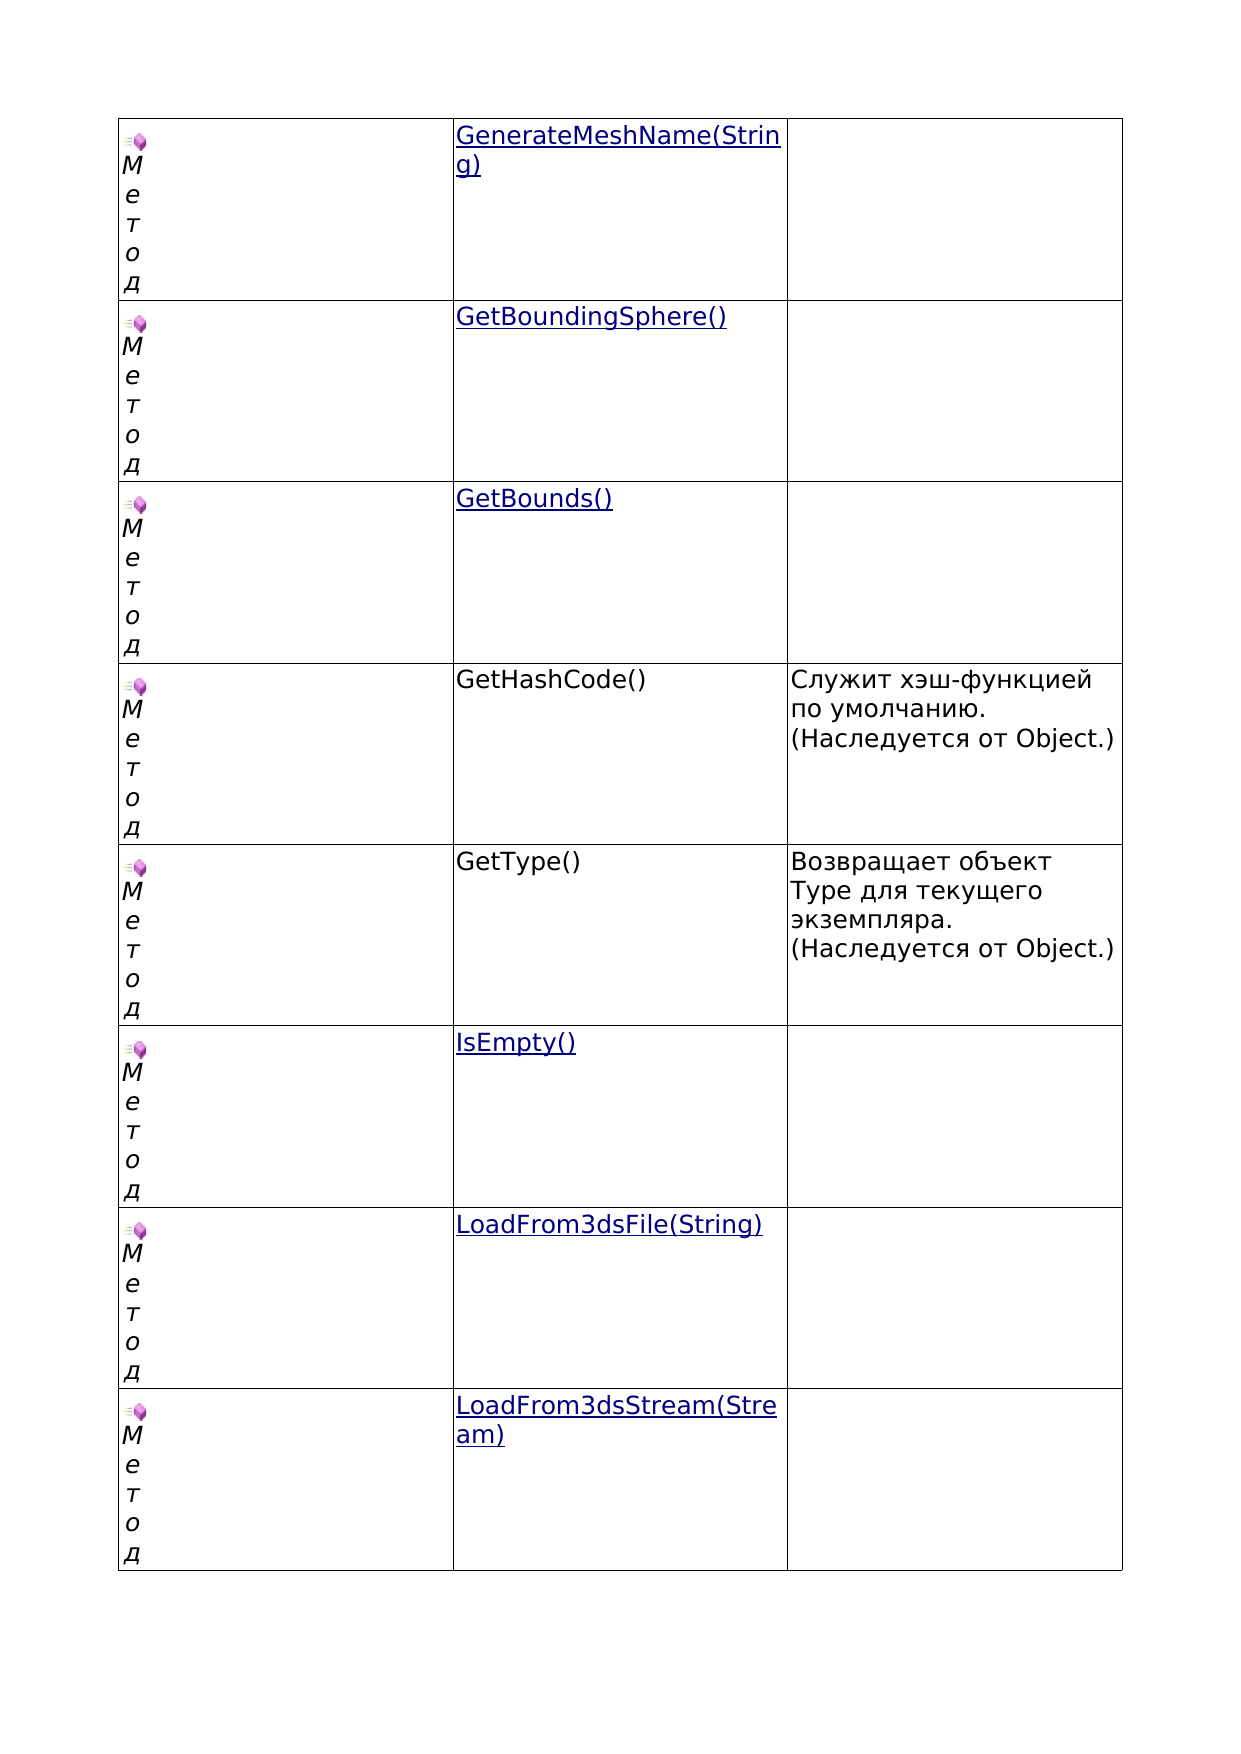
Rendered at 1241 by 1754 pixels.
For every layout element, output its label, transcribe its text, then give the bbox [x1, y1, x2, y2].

table_cell [119, 1208, 453, 1388]
table_cell [788, 1026, 1122, 1207]
table_cell [119, 482, 453, 662]
picture [121, 678, 147, 696]
table_cell [119, 1389, 453, 1570]
table_cell [119, 1026, 453, 1207]
picture [121, 859, 147, 877]
table_cell [119, 301, 453, 481]
table_cell [788, 1208, 1122, 1388]
table_cell Служит хэш-функцией по умолчанию. (Наследуется от Object.) [788, 664, 1122, 844]
picture [121, 1403, 147, 1421]
picture [121, 133, 147, 151]
table_cell [788, 1389, 1122, 1570]
table_cell GetType() [454, 845, 787, 1025]
picture [121, 496, 147, 514]
table_cell [119, 664, 453, 844]
table_cell GetBounds() [454, 482, 787, 662]
table_cell LoadFrom3dsStream(Stream) [454, 1389, 787, 1570]
table_cell [788, 301, 1122, 481]
table_cell GetHashCode() [454, 664, 787, 844]
table_cell [119, 119, 453, 299]
table_cell [788, 119, 1122, 299]
picture [121, 315, 147, 333]
table_cell [788, 482, 1122, 662]
table_cell IsEmpty() [454, 1026, 787, 1207]
table_cell GetBoundingSphere() [454, 301, 787, 481]
table_cell LoadFrom3dsFile(String) [454, 1208, 787, 1388]
table_cell Возвращает объект Type для текущего экземпляра. (Наследуется от Object.) [788, 845, 1122, 1025]
picture [121, 1041, 147, 1059]
table_cell GenerateMeshName(String) [454, 119, 787, 299]
table_cell [119, 845, 453, 1025]
picture [121, 1222, 147, 1240]
